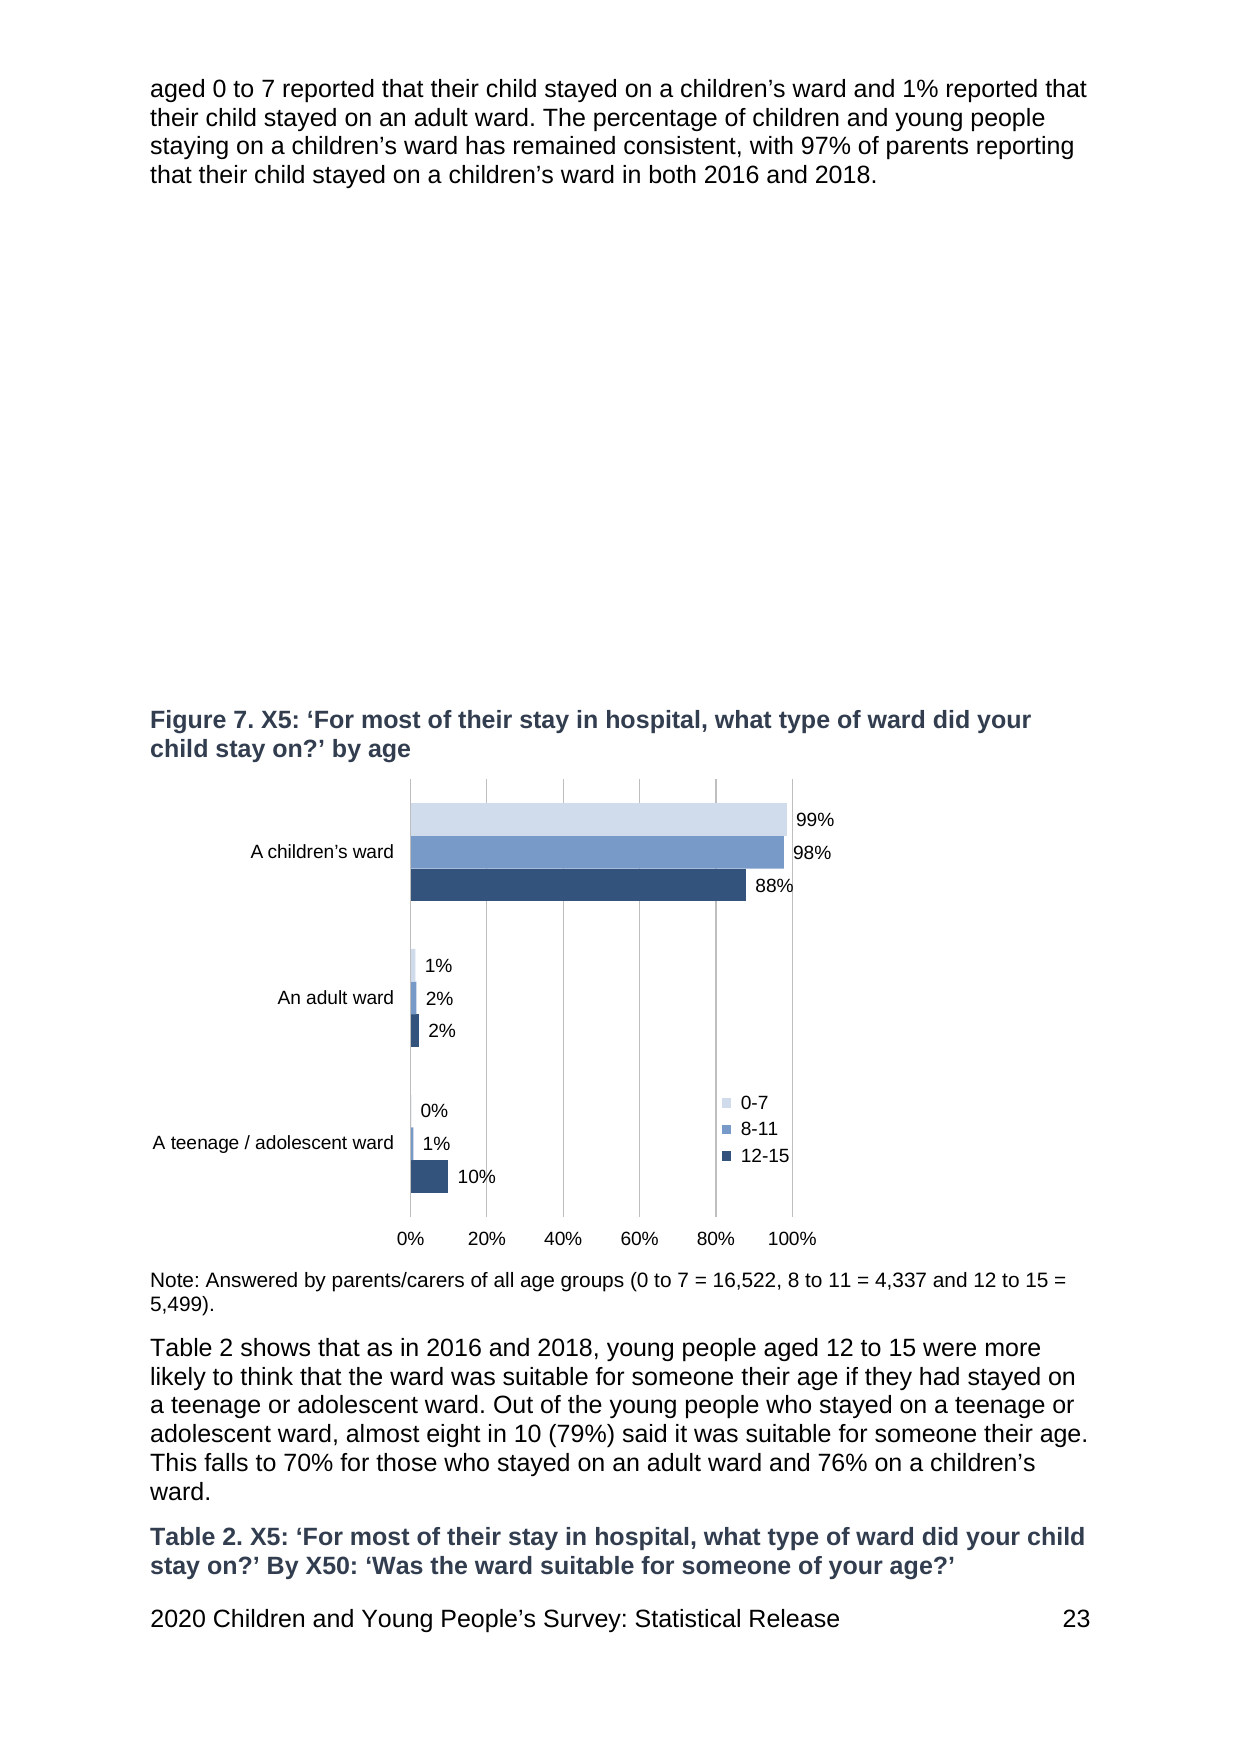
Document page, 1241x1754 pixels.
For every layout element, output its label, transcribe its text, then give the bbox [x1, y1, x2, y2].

text aged 0 to 7 reported that their child stayed on a children’s ward and 1% reported that their child stayed on an adult ward. The percentage of children and young people staying on a children’s ward has remained consistent, with 97% of parents reporting that their child stayed on a children’s ward in both 2016 and 2018. [150, 74, 1090, 189]
text Table 2 shows that as in 2016 and 2018, young people aged 12 to 15 were more likely to think that the ward was suitable for someone their age if they had stayed on a teenage or adolescent ward. Out of the young people who stayed on a teenage or adolescent ward, almost eight in 10 (79%) said it was suitable for someone their age. This falls to 70% for those who stayed on an adult ward and 76% on a children’s ward. [150, 1333, 1090, 1505]
text Note: Answered by parents/carers of all age groups (0 to 7 = 16,522, 8 to 11 = 4,337 and 12 to 15 = 5,499). [150, 1268, 1090, 1316]
text Table 2. X5: ‘For most of their stay in hospital, what type of ward did your child stay on?’ By X50: ‘Was the ward suitable for someone of your age?’ [150, 1522, 1090, 1579]
text Figure 7. X5: ‘For most of their stay in hospital, what type of ward did your child stay on?’ by age [150, 705, 1090, 762]
